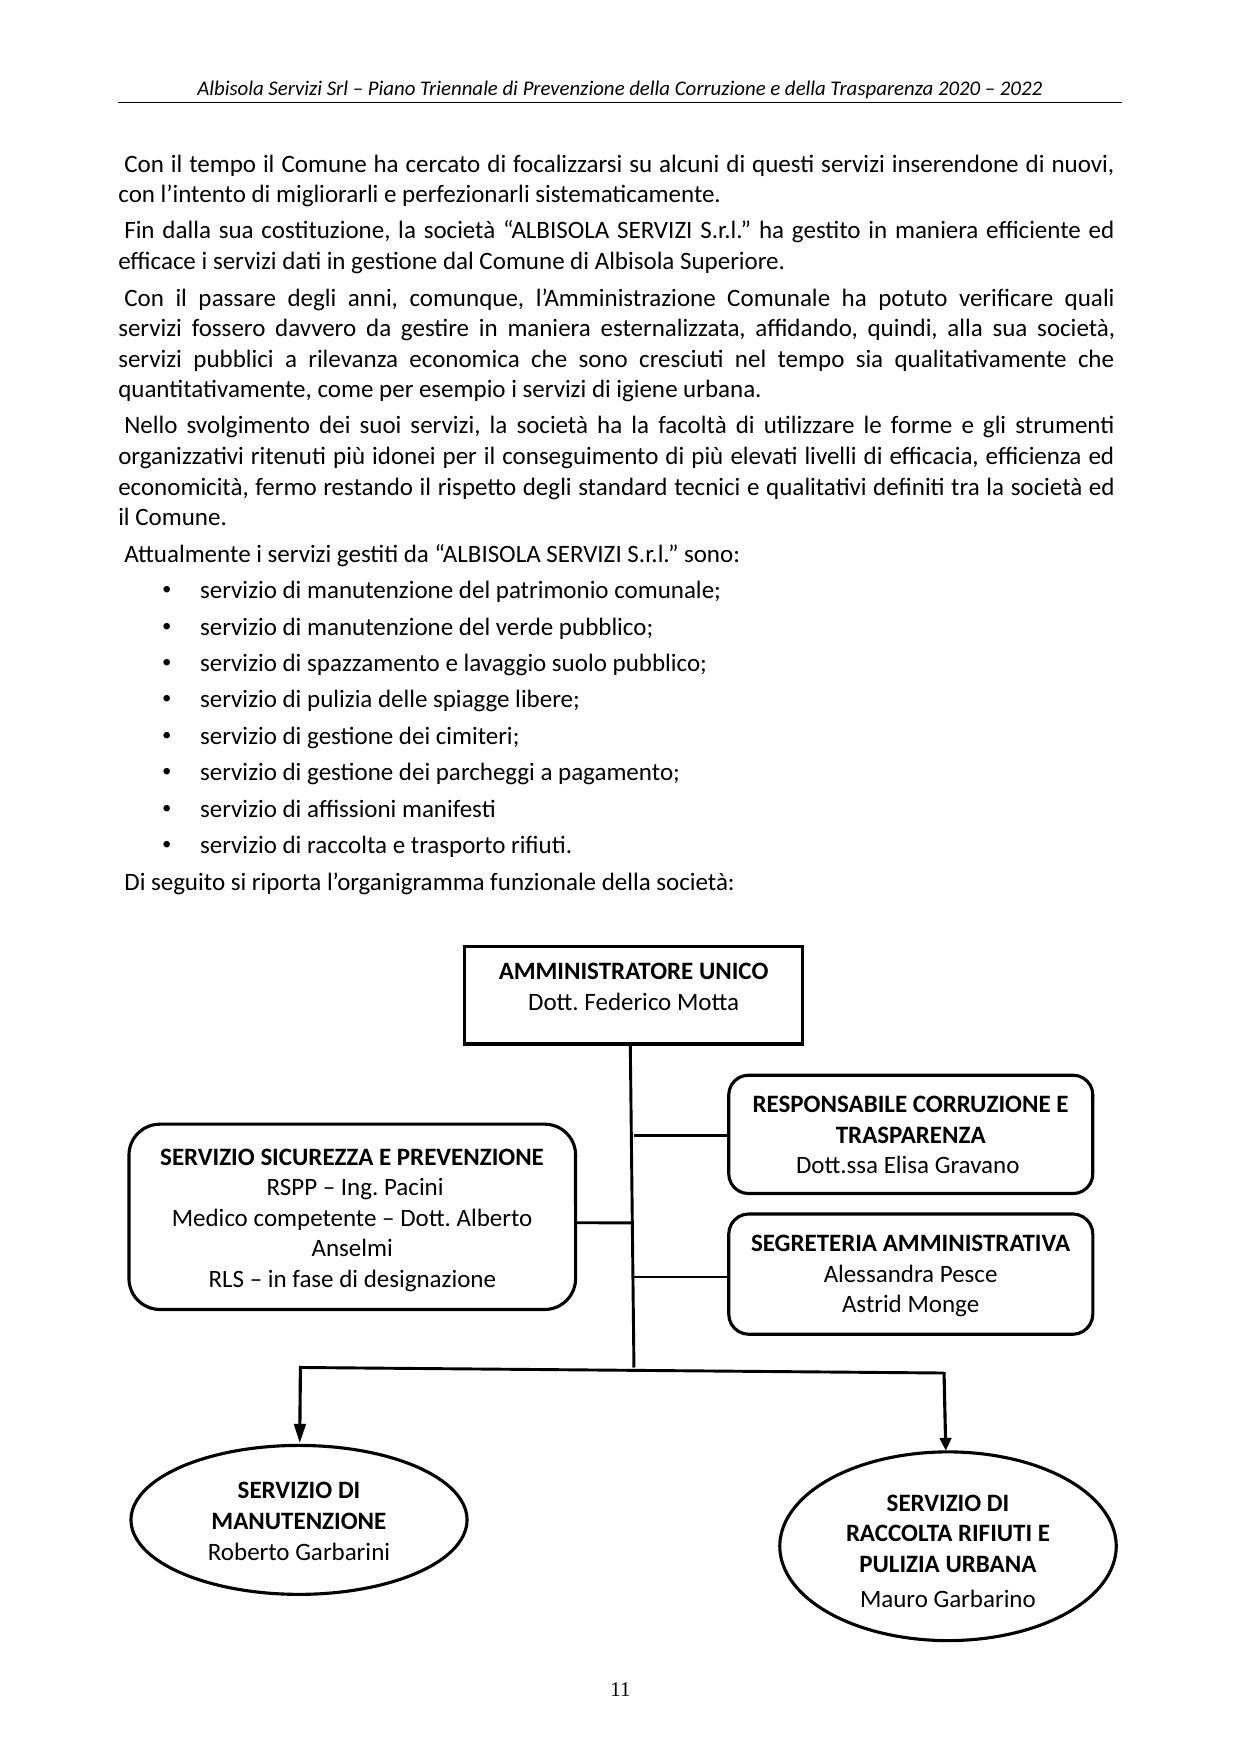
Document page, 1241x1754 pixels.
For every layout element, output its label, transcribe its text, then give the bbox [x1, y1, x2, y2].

list servizio di gestione dei cimiteri; [162, 720, 1116, 751]
text Di seguito si riporta l’organigramma funzionale della società: [118, 866, 1116, 896]
text AMMINISTRATORE UNICO [481, 956, 786, 986]
list servizio di gestione dei parcheggi a pagamento; [162, 756, 1116, 787]
list servizio di spazzamento e lavaggio suolo pubblico; [162, 647, 1116, 678]
text Attualmente i servizi gestiti da “ALBISOLA SERVIZI S.r.l.” sono: [118, 538, 1116, 568]
list servizio di manutenzione del patrimonio comunale; [162, 574, 1116, 605]
text Con il passare degli anni, comunque, l’Amministrazione Comunale ha potuto verificare quali servizi fossero davvero da gestire in maniera esternalizzata, affidando, quindi, alla sua società, servizi pubblici a rilevanza economica che sono cresciuti nel tempo sia qualitativamente che quantitativamente, come per esempio i servizi di igiene urbana. [118, 282, 1116, 404]
list servizio di affissioni manifesti [162, 793, 1116, 823]
list servizio di manutenzione del verde pubblico; [162, 611, 1116, 641]
text Con il tempo il Comune ha cercato di focalizzarsi su alcuni di questi servizi inserendone di nuovi, con l’intento di migliorarli e perfezionarli sistematicamente. [118, 148, 1116, 209]
list servizio di pulizia delle spiagge libere; [162, 683, 1116, 714]
text Fin dalla sua costituzione, la società “ALBISOLA SERVIZI S.r.l.” ha gestito in maniera efficiente ed efficace i servizi dati in gestione dal Comune di Albisola Superiore. [118, 215, 1116, 276]
text Nello svolgimento dei suoi servizi, la società ha la facoltà di utilizzare le forme e gli strumenti organizzativi ritenuti più idonei per il conseguimento di più elevati livelli di efficacia, efficienza ed economicità, fermo restando il rispetto degli standard tecnici e qualitativi definiti tra la società ed il Comune. [118, 410, 1116, 532]
list servizio di raccolta e trasporto rifiuti. [162, 829, 1116, 860]
text Dott. Federico Motta [481, 986, 786, 1017]
